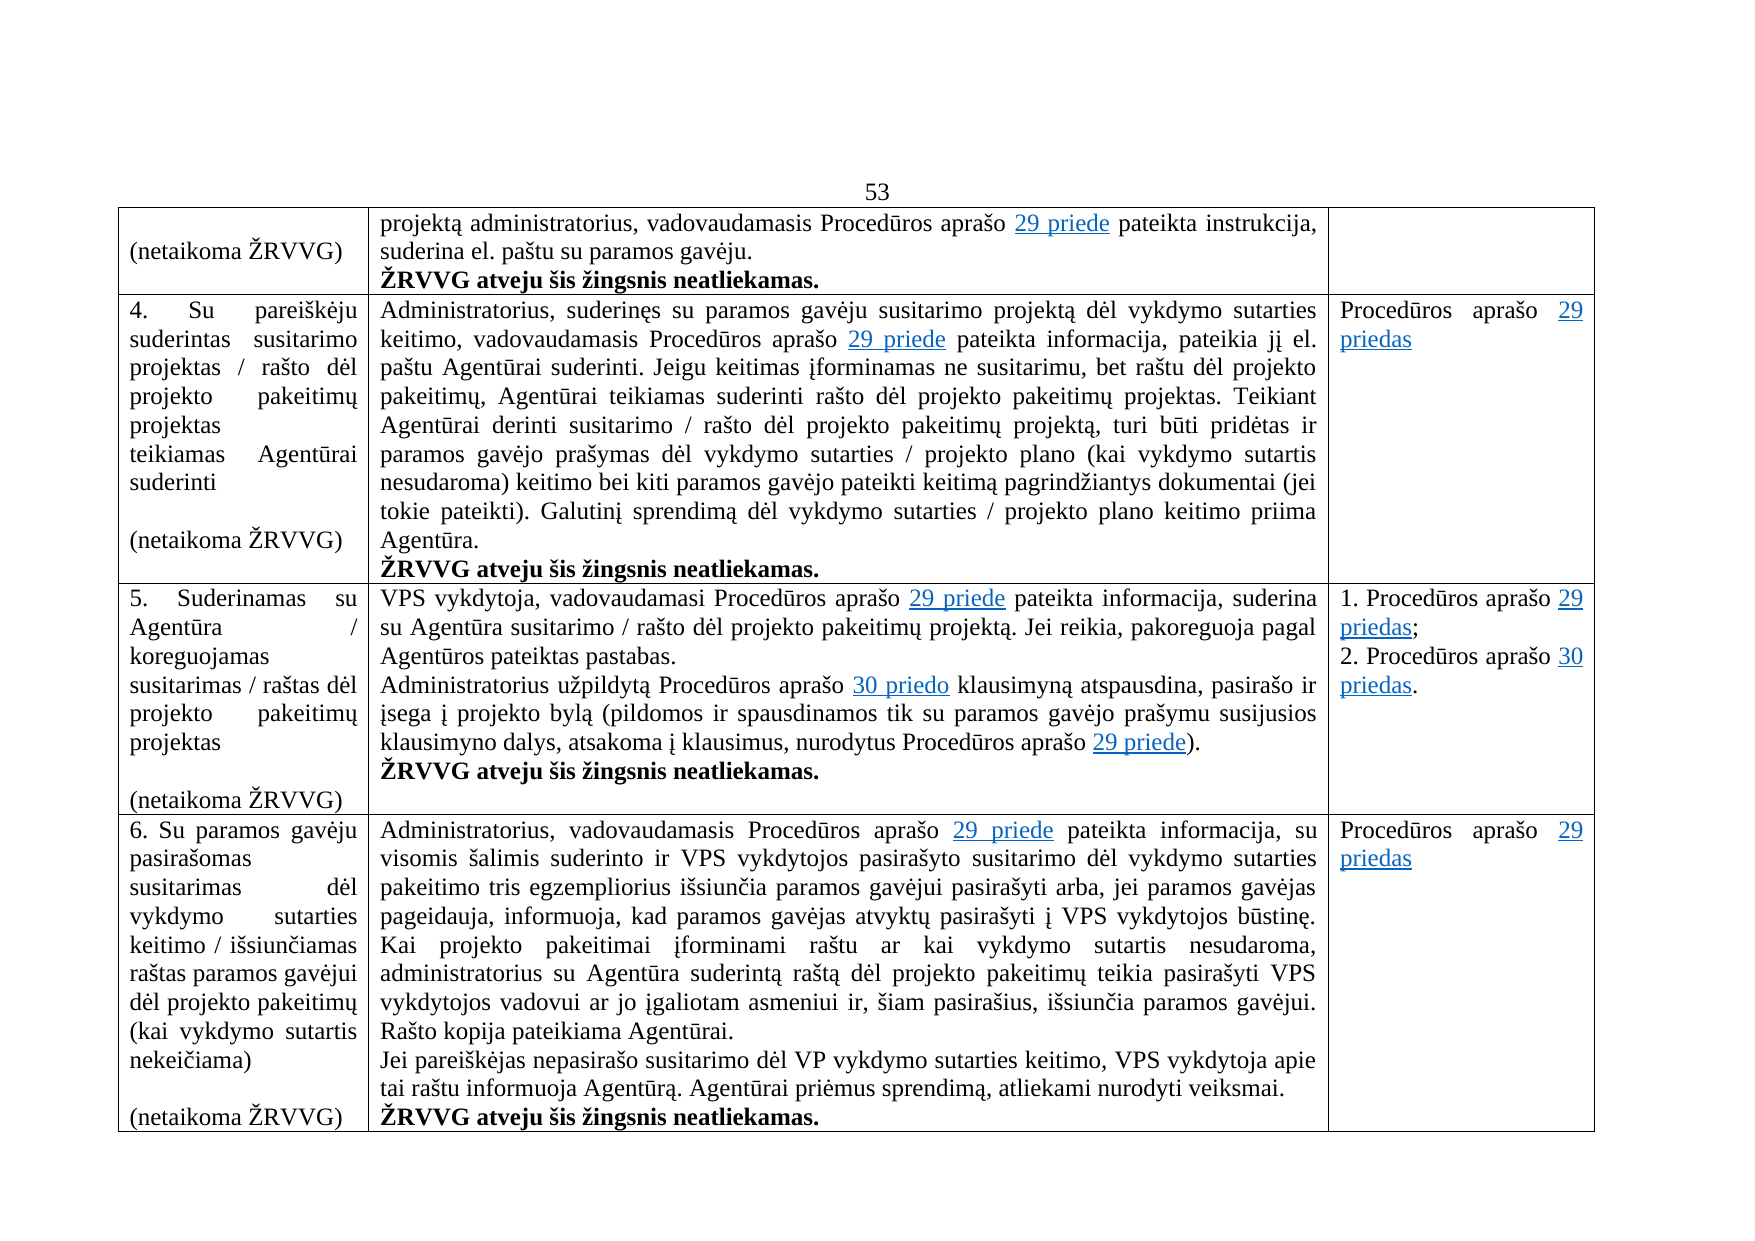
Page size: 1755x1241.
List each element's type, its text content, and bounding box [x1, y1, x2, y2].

table_cell VPS vykdytoja, vadovaudamasi Procedūros aprašo 29 priede pateikta informacija, suderina su Agentūra susitarimo / rašto dėl projekto pakeitimų projektą. Jei reikia, pakoreguoja pagal Agentūros pateiktas pastabas. Administratorius užpildytą Procedūros aprašo 30 priedo klausimyną atspausdina, pasirašo ir įsega į projekto bylą (pildomos ir spausdinamos tik su paramos gavėjo prašymu susijusios klausimyno dalys, atsakoma į klausimus, nurodytus Procedūros aprašo 29 priede). ŽRVVG atveju šis žingsnis neatliekamas. [369, 584, 1328, 814]
table_cell Procedūros aprašo 29 priedas [1329, 295, 1594, 582]
table_cell [1329, 208, 1594, 294]
table_cell 6. Su paramos gavėju pasirašomas susitarimas dėl vykdymo sutarties keitimo / išsiunčiamas raštas paramos gavėjui dėl projekto pakeitimų (kai vykdymo sutartis nekeičiama) (netaikoma ŽRVVG) [119, 815, 368, 1131]
table_cell projektą administratorius, vadovaudamasis Procedūros aprašo 29 priede pateikta instrukcija, suderina el. paštu su paramos gavėju. ŽRVVG atveju šis žingsnis neatliekamas. [369, 208, 1328, 294]
table_cell Administratorius, suderinęs su paramos gavėju susitarimo projektą dėl vykdymo sutarties keitimo, vadovaudamasis Procedūros aprašo 29 priede pateikta informacija, pateikia jį el. paštu Agentūrai suderinti. Jeigu keitimas įforminamas ne susitarimu, bet raštu dėl projekto pakeitimų, Agentūrai teikiamas suderinti rašto dėl projekto pakeitimų projektas. Teikiant Agentūrai derinti susitarimo / rašto dėl projekto pakeitimų projektą, turi būti pridėtas ir paramos gavėjo prašymas dėl vykdymo sutarties / projekto plano (kai vykdymo sutartis nesudaroma) keitimo bei kiti paramos gavėjo pateikti keitimą pagrindžiantys dokumentai (jei tokie pateikti). Galutinį sprendimą dėl vykdymo sutarties / projekto plano keitimo priima Agentūra. ŽRVVG atveju šis žingsnis neatliekamas. [369, 295, 1328, 582]
table_cell 5. Suderinamas su Agentūra / koreguojamas susitarimas / raštas dėl projekto pakeitimų projektas (netaikoma ŽRVVG) [119, 584, 368, 814]
table_cell 1. Procedūros aprašo 29 priedas; 2. Procedūros aprašo 30 priedas. [1329, 584, 1594, 814]
table_cell Procedūros aprašo 29 priedas [1329, 815, 1594, 1131]
table_cell Administratorius, vadovaudamasis Procedūros aprašo 29 priede pateikta informacija, su visomis šalimis suderinto ir VPS vykdytojos pasirašyto susitarimo dėl vykdymo sutarties pakeitimo tris egzempliorius išsiunčia paramos gavėjui pasirašyti arba, jei paramos gavėjas pageidauja, informuoja, kad paramos gavėjas atvyktų pasirašyti į VPS vykdytojos būstinę. Kai projekto pakeitimai įforminami raštu ar kai vykdymo sutartis nesudaroma, administratorius su Agentūra suderintą raštą dėl projekto pakeitimų teikia pasirašyti VPS vykdytojos vadovui ar jo įgaliotam asmeniui ir, šiam pasirašius, išsiunčia paramos gavėjui. Rašto kopija pateikiama Agentūrai. Jei pareiškėjas nepasirašo susitarimo dėl VP vykdymo sutarties keitimo, VPS vykdytoja apie tai raštu informuoja Agentūrą. Agentūrai priėmus sprendimą, atliekami nurodyti veiksmai. ŽRVVG atveju šis žingsnis neatliekamas. [369, 815, 1328, 1131]
table_cell (netaikoma ŽRVVG) [119, 208, 368, 294]
table_cell 4. Su pareiškėju suderintas susitarimo projektas / rašto dėl projekto pakeitimų projektas teikiamas Agentūrai suderinti (netaikoma ŽRVVG) [119, 295, 368, 582]
